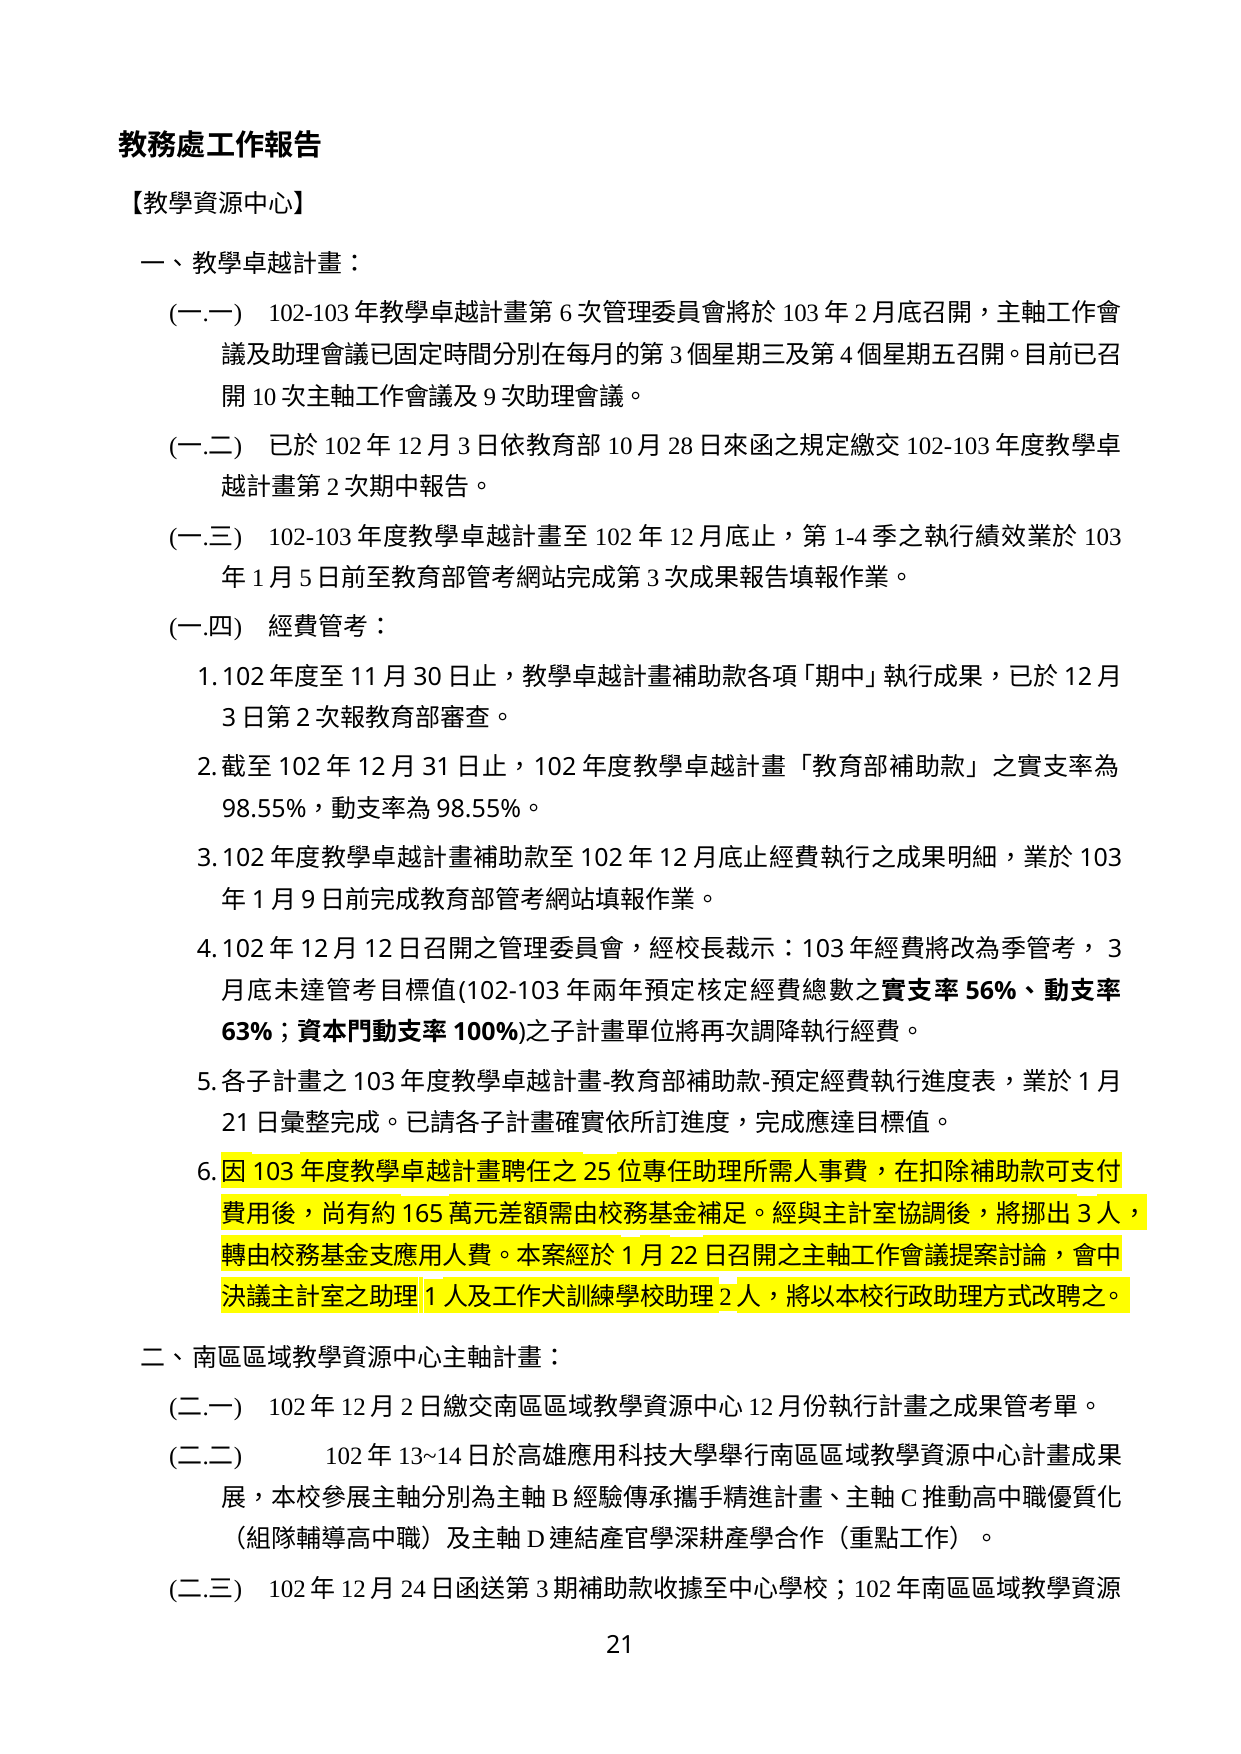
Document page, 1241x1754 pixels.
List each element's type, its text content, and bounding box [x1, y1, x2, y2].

list 102年12月2日繳交南區區域教學資源中心12月份執行計畫之成果管考單。 [169, 1382, 1122, 1424]
list 南區區域教學資源中心主軸計畫： [141, 1333, 1122, 1374]
list 已於102年12月3日依教育部10月28日來函之規定繳交102-103年度教學卓越計畫第2次期中報告。 [169, 421, 1122, 504]
list 經費管考： [169, 602, 1122, 644]
list 因103年度教學卓越計畫聘任之25位專任助理所需人事費，在扣除補助款可支付費用後，尚有約165萬元差額需由校務基金補足。經與主計室協調後，將挪出3人，轉由校務基金支應用人費。本案經於1月22日召開之主軸工作會議提案討論，會中決議主計室之助理1人及工作犬訓練學校助理2人，將以本校行政助理方式改聘之。 [197, 1147, 1122, 1314]
list 102年度教學卓越計畫補助款至102年12月底止經費執行之成果明細，業於103年1月9日前完成教育部管考網站填報作業。 [197, 833, 1122, 917]
text 【教學資源中心】 [118, 183, 1122, 220]
list 102年13~14日於高雄應用科技大學舉行南區區域教學資源中心計畫成果展，本校參展主軸分別為主軸B經驗傳承攜手精進計畫、主軸C推動高中職優質化（組隊輔導高中職）及主軸D連結產官學深耕產學合作（重點工作）。 [169, 1431, 1122, 1556]
list 各子計畫之103年度教學卓越計畫-教育部補助款-預定經費執行進度表，業於1月21日彙整完成。已請各子計畫確實依所訂進度，完成應達目標值。 [197, 1057, 1122, 1140]
list 截至102年12月31日止，102年度教學卓越計畫「教育部補助款」之實支率為98.55%，動支率為98.55%。 [197, 742, 1122, 826]
list 教學卓越計畫： [141, 239, 1122, 281]
list 102年12月24日函送第3期補助款收據至中心學校；102年南區區域教學資源 [169, 1564, 1122, 1605]
list 102-103年教學卓越計畫第6次管理委員會將於103年2月底召開，主軸工作會議及助理會議已固定時間分別在每月的第3個星期三及第4個星期五召開。目前已召開10次主軸工作會議及9次助理會議。 [169, 288, 1122, 413]
list 102年度至11月30日止，教學卓越計畫補助款各項「期中」執行成果，已於12月3日第2次報教育部審查。 [197, 652, 1122, 735]
list 102年12月12日召開之管理委員會，經校長裁示：103年經費將改為季管考， 3月底未達管考目標值(102-103年兩年預定核定經費總數之實支率56%、動支率63%；資本門動支率100%)之子計畫單位將再次調降執行經費。 [197, 924, 1122, 1049]
list 102-103年度教學卓越計畫至102年12月底止，第1-4季之執行績效業於103年1月5日前至教育部管考網站完成第3次成果報告填報作業。 [169, 512, 1122, 595]
text 教務處工作報告 [118, 122, 1122, 164]
